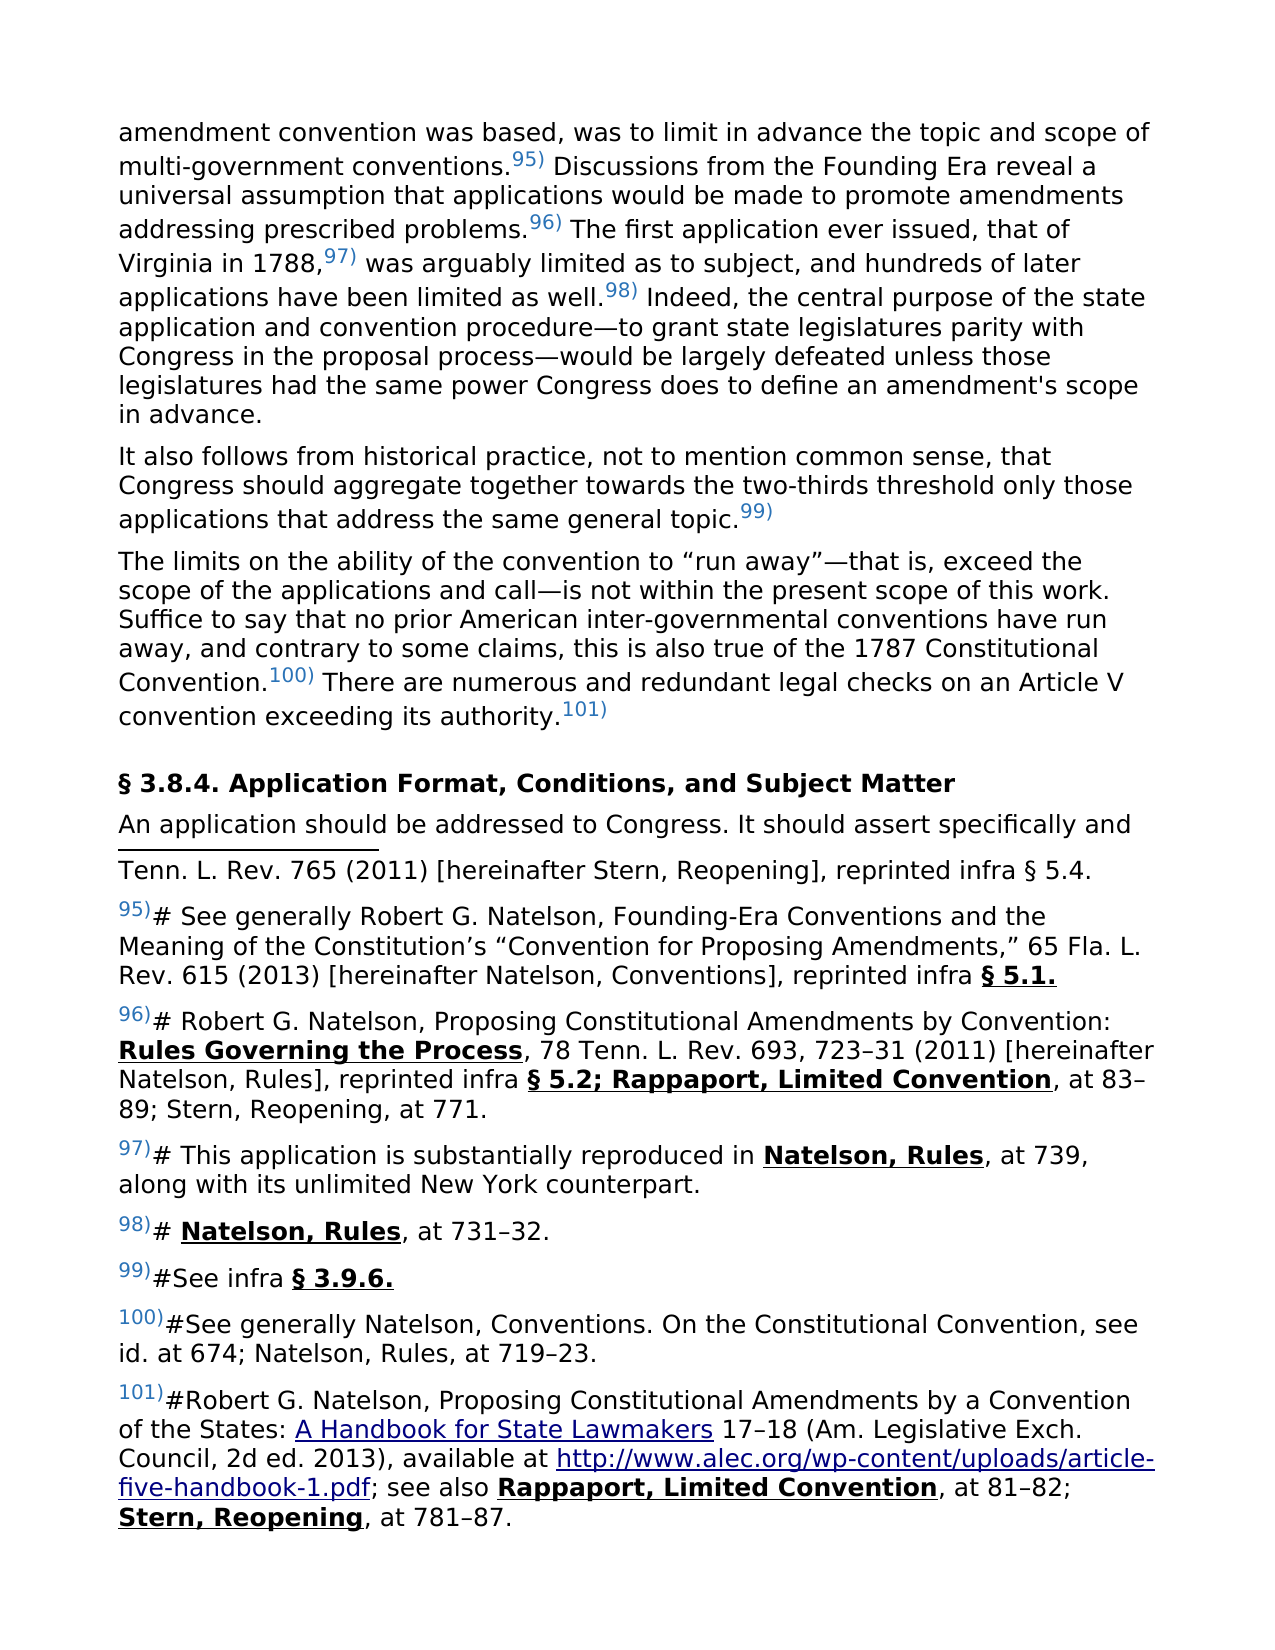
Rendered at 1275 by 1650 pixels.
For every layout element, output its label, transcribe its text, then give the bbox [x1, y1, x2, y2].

text amendment convention was based, was to limit in advance the topic and scope of multi-government conventions. Discussions from the Founding Era reveal a universal assumption that applications would be made to promote amendments addressing prescribed problems. The first application ever issued, that of Virginia in 1788, was arguably limited as to subject, and hundreds of later applications have been limited as well. Indeed, the central purpose of the state application and convention procedure—to grant state legislatures parity with Congress in the proposal process—would be largely defeated unless those legislatures had the same power Congress does to define an amendment's scope in advance. [118, 118, 1157, 429]
text # This application is substantially reproduced in Natelson, Rules, at 739, along with its unlimited New York counterpart. [118, 1137, 1157, 1200]
subtitle § 3.8.4. Application Format, Conditions, and Subject Matter [118, 769, 1157, 798]
text # Natelson, Rules, at 731–32. [118, 1212, 1157, 1246]
text #See generally Natelson, Conventions. On the Constitutional Convention, see id. at 674; Natelson, Rules, at 719–23. [118, 1305, 1157, 1369]
text The limits on the ability of the convention to “run away”—that is, exceed the scope of the applications and call—is not within the present scope of this work. Suffice to say that no prior American inter-governmental conventions have run away, and contrary to some claims, this is also true of the 1787 Constitutional Convention. There are numerous and redundant legal checks on an Article V convention exceeding its authority. [118, 547, 1157, 732]
text # Robert G. Natelson, Proposing Constitutional Amendments by Convention: Rules Governing the Process, 78 Tenn. L. Rev. 693, 723–31 (2011) [hereinafter Natelson, Rules], reprinted infra § 5.2; Rappaport, Limited Convention, at 83–89; Stern, Reopening, at 771. [118, 1002, 1157, 1124]
text #Robert G. Natelson, Proposing Constitutional Amendments by a Convention of the States: A Handbook for State Lawmakers 17–18 (Am. Legislative Exch. Council, 2d ed. 2013), available at http://www.alec.org/wp-content/uploads/article-five-handbook-1.pdf; see also Rappaport, Limited Convention, at 81–82; Stern, Reopening, at 781–87. [118, 1381, 1157, 1532]
text #See infra § 3.9.6. [118, 1259, 1157, 1293]
text # See generally Robert G. Natelson, Founding-Era Conventions and the Meaning of the Constitution’s “Convention for Proposing Amendments,” 65 Fla. L. Rev. 615 (2013) [hereinafter Natelson, Conventions], reprinted infra § 5.1. [118, 898, 1157, 990]
text It also follows from historical practice, not to mention common sense, that Congress should aggregate together towards the two-thirds threshold only those applications that address the same general topic. [118, 442, 1157, 534]
text Tenn. L. Rev. 765 (2011) [hereinafter Stern, Reopening], reprinted infra § 5.4. [118, 856, 1157, 885]
text An application should be addressed to Congress. It should assert specifically and [118, 811, 1157, 840]
